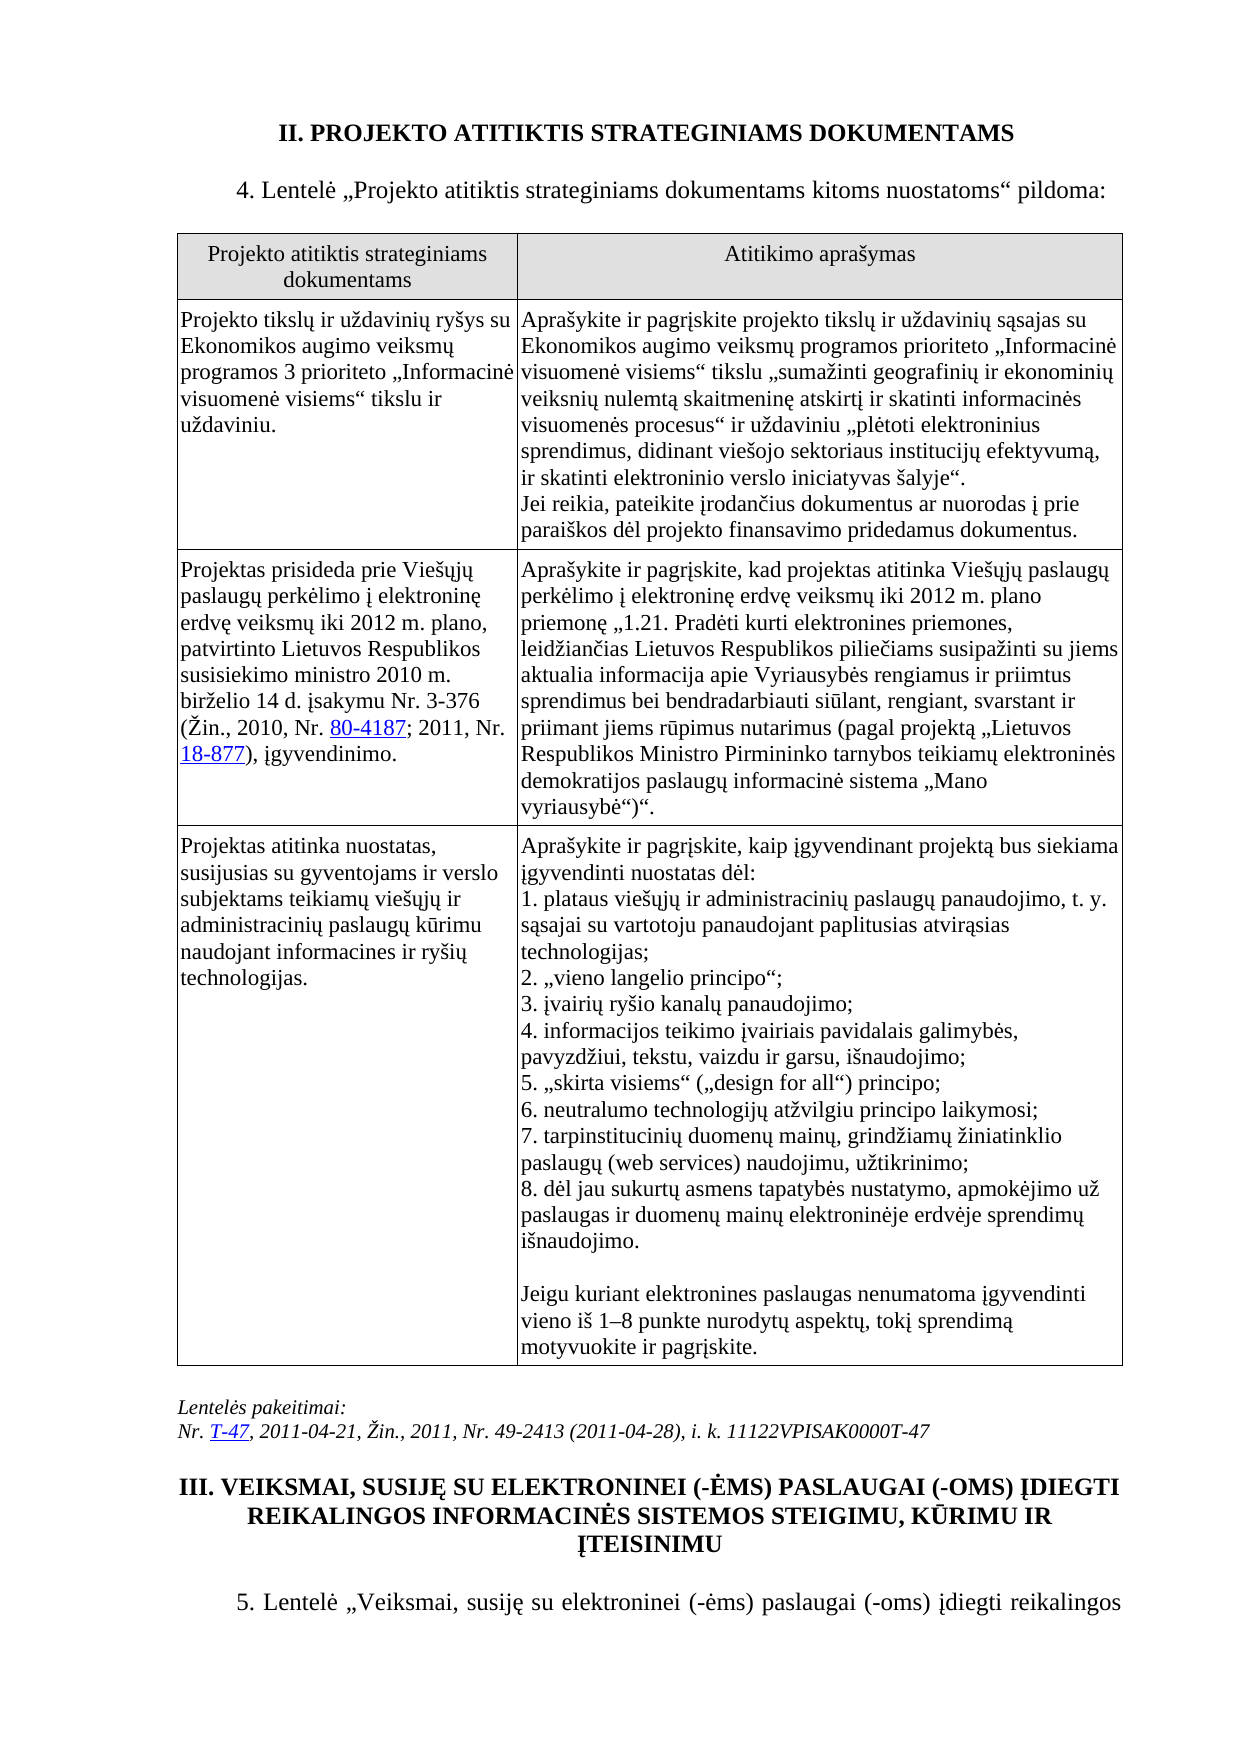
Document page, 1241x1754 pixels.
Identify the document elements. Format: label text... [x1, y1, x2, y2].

text Nr. T-47, 2011-04-21, Žin., 2011, Nr. 49-2413 (2011-04-28), i. k. 11122VPISAK0000T-47 [177, 1419, 1122, 1443]
table_cell Aprašykite ir pagrįskite projekto tikslų ir uždavinių sąsajas su Ekonomikos augimo veiksmų programos prioriteto „Informacinė visuomenė visiems“ tikslu „sumažinti geografinių ir ekonominių veiksnių nulemtą skaitmeninę atskirtį ir skatinti informacinės visuomenės procesus“ ir uždaviniu „plėtoti elektroninius sprendimus, didinant viešojo sektoriaus institucijų efektyvumą, ir skatinti elektroninio verslo iniciatyvas šalyje“. Jei reikia, pateikite įrodančius dokumentus ar nuorodas į prie paraiškos dėl projekto finansavimo pridedamus dokumentus. [518, 300, 1122, 549]
text 4. Lentelė „Projekto atitiktis strateginiams dokumentams kitoms nuostatoms“ pildoma: [177, 176, 1122, 204]
text 5. Lentelė „Veiksmai, susiję su elektroninei (-ėms) paslaugai (-oms) įdiegti reikalingos [177, 1587, 1122, 1616]
table_header Projekto atitiktis strateginiams dokumentams [178, 234, 517, 299]
table_cell Aprašykite ir pagrįskite, kad projektas atitinka Viešųjų paslaugų perkėlimo į elektroninę erdvę veiksmų iki 2012 m. plano priemonę „1.21. Pradėti kurti elektronines priemones, leidžiančias Lietuvos Respublikos piliečiams susipažinti su jiems aktualia informacija apie Vyriausybės rengiamus ir priimtus sprendimus bei bendradarbiauti siūlant, rengiant, svarstant ir priimant jiems rūpimus nutarimus (pagal projektą „Lietuvos Respublikos Ministro Pirmininko tarnybos teikiamų elektroninės demokratijos paslaugų informacinė sistema „Mano vyriausybė“)“. [518, 550, 1122, 825]
table_header Atitikimo aprašymas [518, 234, 1122, 299]
text Lentelės pakeitimai: [177, 1395, 1122, 1419]
table_cell Projektas prisideda prie Viešųjų paslaugų perkėlimo į elektroninę erdvę veiksmų iki 2012 m. plano, patvirtinto Lietuvos Respublikos susisiekimo ministro 2010 m. birželio 14 d. įsakymu Nr. 3-376 (Žin., 2010, Nr. 80-4187; 2011, Nr. 18-877), įgyvendinimo. [178, 550, 517, 825]
text III. VEIKSMAI, SUSIJĘ SU ELEKTRONINEI (-ĖMS) PASLAUGAI (-OMS) ĮDIEGTI REIKALINGOS INFORMACINĖS SISTEMOS STEIGIMU, KŪRIMU IR ĮTEISINIMU [177, 1472, 1122, 1558]
table_cell Projekto tikslų ir uždavinių ryšys su Ekonomikos augimo veiksmų programos 3 prioriteto „Informacinė visuomenė visiems“ tikslu ir uždaviniu. [178, 300, 517, 549]
text II. PROJEKTO ATITIKTIS STRATEGINIAMS DOKUMENTAMS [177, 118, 1122, 147]
table_cell Projektas atitinka nuostatas, susijusias su gyventojams ir verslo subjektams teikiamų viešųjų ir administracinių paslaugų kūrimu naudojant informacines ir ryšių technologijas. [178, 826, 517, 1365]
table_cell Aprašykite ir pagrįskite, kaip įgyvendinant projektą bus siekiama įgyvendinti nuostatas dėl: 1. plataus viešųjų ir administracinių paslaugų panaudojimo, t. y. sąsajai su vartotoju panaudojant paplitusias atvirąsias technologijas; 2. „vieno langelio principo“; 3. įvairių ryšio kanalų panaudojimo; 4. informacijos teikimo įvairiais pavidalais galimybės, pavyzdžiui, tekstu, vaizdu ir garsu, išnaudojimo; 5. „skirta visiems“ („design for all“) principo; 6. neutralumo technologijų atžvilgiu principo laikymosi; 7. tarpinstitucinių duomenų mainų, grindžiamų žiniatinklio paslaugų (web services) naudojimu, užtikrinimo; 8. dėl jau sukurtų asmens tapatybės nustatymo, apmokėjimo už paslaugas ir duomenų mainų elektroninėje erdvėje sprendimų išnaudojimo. Jeigu kuriant elektronines paslaugas nenumatoma įgyvendinti vieno iš 1–8 punkte nurodytų aspektų, tokį sprendimą motyvuokite ir pagrįskite. [518, 826, 1122, 1365]
